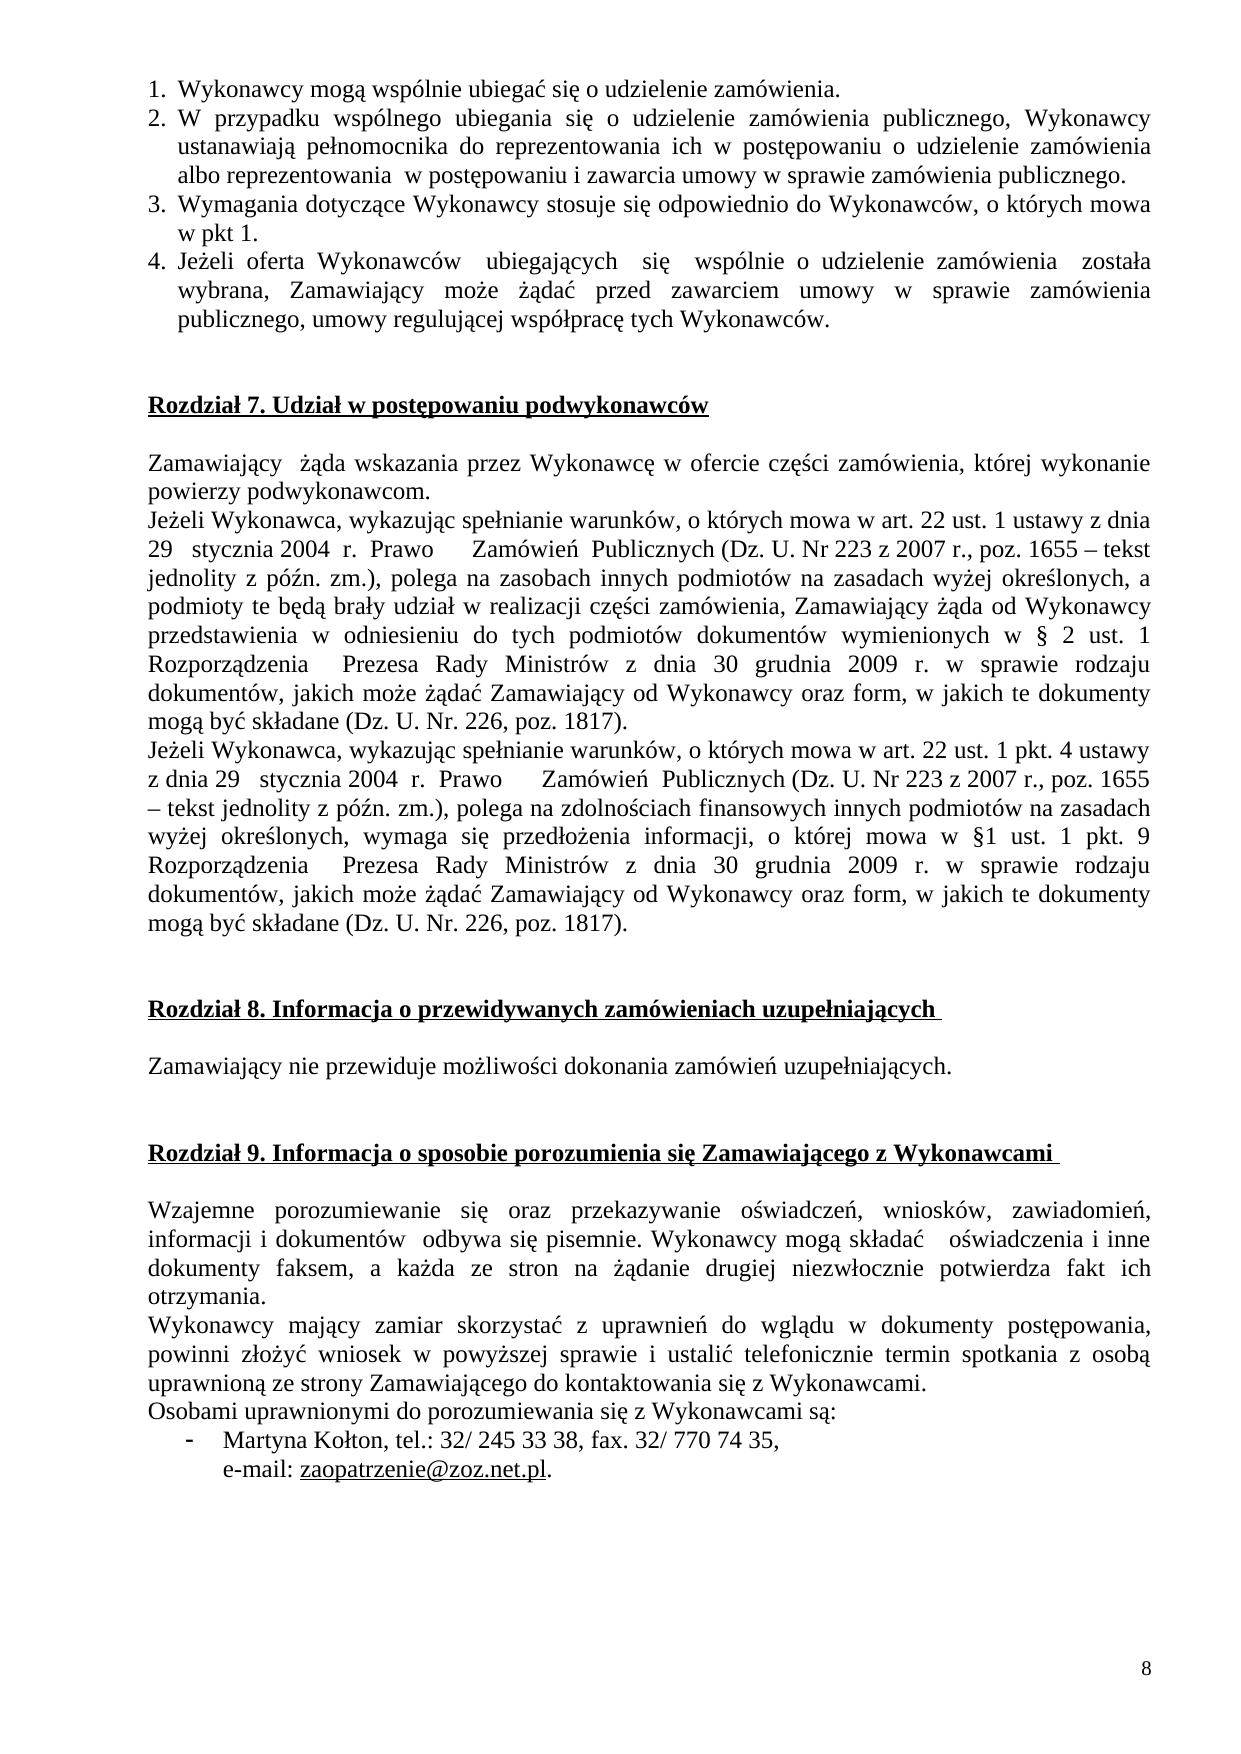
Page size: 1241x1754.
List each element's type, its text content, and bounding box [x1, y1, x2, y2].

text Zamawiający nie przewiduje możliwości dokonania zamówień uzupełniających. [148, 1051, 1152, 1080]
list Jeżeli oferta Wykonawców ubiegających się wspólnie o udzielenie zamówienia została wybrana, Zamawiający może żądać przed zawarciem umowy w sprawie zamówienia publicznego, umowy regulującej współpracę tych Wykonawców. [148, 246, 1152, 333]
text Jeżeli Wykonawca, wykazując spełnianie warunków, o których mowa w art. 22 ust. 1 ustawy z dnia 29 stycznia 2004 r. Prawo Zamówień Publicznych (Dz. U. Nr 223 z 2007 r., poz. 1655 – tekst jednolity z późn. zm.), polega na zasobach innych podmiotów na zasadach wyżej określonych, a podmioty te będą brały udział w realizacji części zamówienia, Zamawiający żąda od Wykonawcy przedstawienia w odniesieniu do tych podmiotów dokumentów wymienionych w § 2 ust. 1 Rozporządzenia Prezesa Rady Ministrów z dnia 30 grudnia 2009 r. w sprawie rodzaju dokumentów, jakich może żądać Zamawiający od Wykonawcy oraz form, w jakich te dokumenty mogą być składane (Dz. U. Nr. 226, poz. 1817). [148, 505, 1152, 735]
list Martyna Kołton, tel.: 32/ 245 33 38, fax. 32/ 770 74 35, e-mail: zaopatrzenie@zoz.net.pl. [185, 1425, 1152, 1483]
subtitle Rozdział 7. Udział w postępowaniu podwykonawców [148, 390, 1152, 419]
list Wymagania dotyczące Wykonawcy stosuje się odpowiednio do Wykonawców, o których mowa w pkt 1. [148, 189, 1152, 246]
text Rozdział 9. Informacja o sposobie porozumienia się Zamawiającego z Wykonawcami [148, 1138, 1152, 1166]
text Wykonawcy mający zamiar skorzystać z uprawnień do wglądu w dokumenty postępowania, powinni złożyć wniosek w powyższej sprawie i ustalić telefonicznie termin spotkania z osobą uprawnioną ze strony Zamawiającego do kontaktowania się z Wykonawcami. [148, 1310, 1152, 1396]
text Wzajemne porozumiewanie się oraz przekazywanie oświadczeń, wniosków, zawiadomień, informacji i dokumentów odbywa się pisemnie. Wykonawcy mogą składać oświadczenia i inne dokumenty faksem, a każda ze stron na żądanie drugiej niezwłocznie potwierdza fakt ich otrzymania. [148, 1195, 1152, 1310]
text Rozdział 8. Informacja o przewidywanych zamówieniach uzupełniających [148, 994, 1152, 1023]
text Zamawiający żąda wskazania przez Wykonawcę w ofercie części zamówienia, której wykonanie powierzy podwykonawcom. [148, 448, 1152, 505]
list W przypadku wspólnego ubiegania się o udzielenie zamówienia publicznego, Wykonawcy ustanawiają pełnomocnika do reprezentowania ich w postępowaniu o udzielenie zamówienia albo reprezentowania w postępowaniu i zawarcia umowy w sprawie zamówienia publicznego. [148, 103, 1152, 189]
list Wykonawcy mogą wspólnie ubiegać się o udzielenie zamówienia. [148, 74, 1152, 103]
text Jeżeli Wykonawca, wykazując spełnianie warunków, o których mowa w art. 22 ust. 1 pkt. 4 ustawy z dnia 29 stycznia 2004 r. Prawo Zamówień Publicznych (Dz. U. Nr 223 z 2007 r., poz. 1655 – tekst jednolity z późn. zm.), polega na zdolnościach finansowych innych podmiotów na zasadach wyżej określonych, wymaga się przedłożenia informacji, o której mowa w §1 ust. 1 pkt. 9 Rozporządzenia Prezesa Rady Ministrów z dnia 30 grudnia 2009 r. w sprawie rodzaju dokumentów, jakich może żądać Zamawiający od Wykonawcy oraz form, w jakich te dokumenty mogą być składane (Dz. U. Nr. 226, poz. 1817). [148, 735, 1152, 936]
text Osobami uprawnionymi do porozumiewania się z Wykonawcami są: [148, 1396, 1152, 1425]
